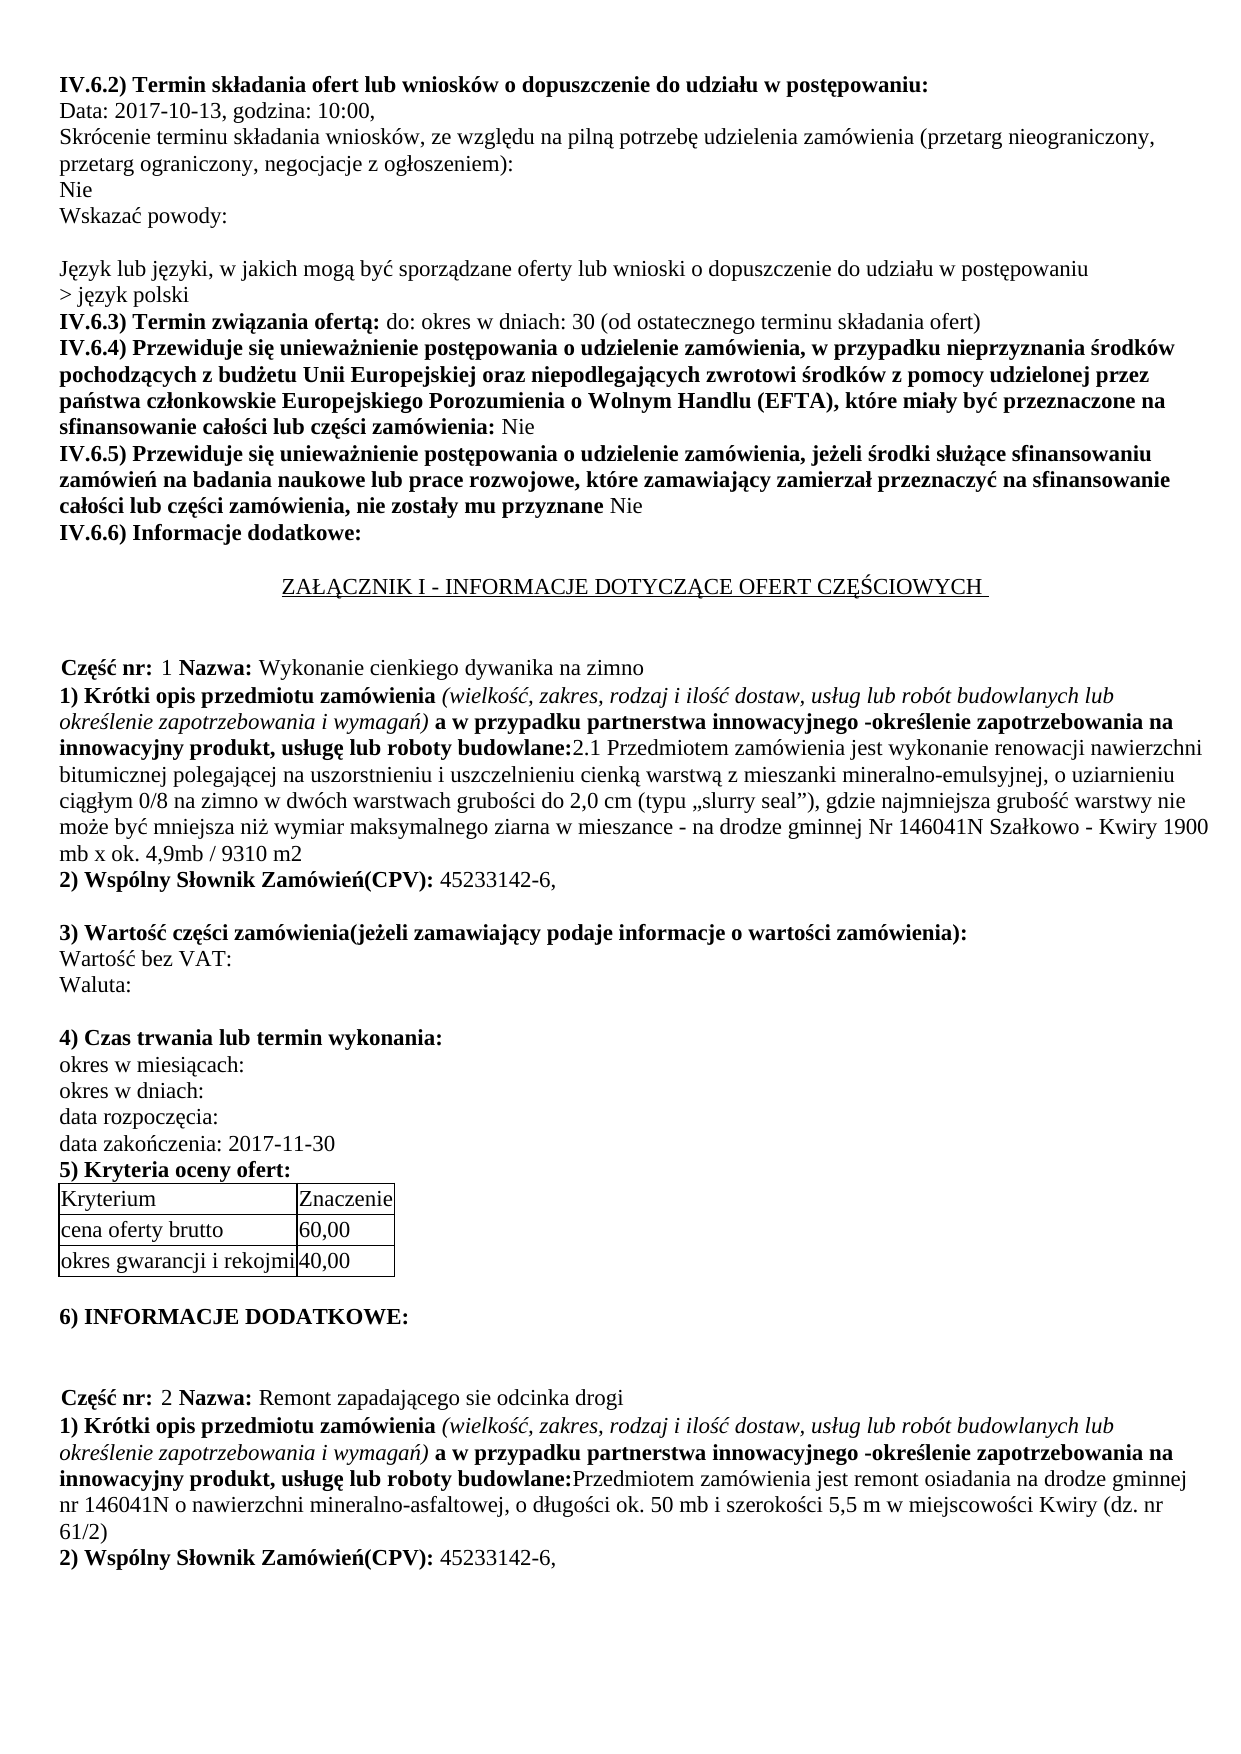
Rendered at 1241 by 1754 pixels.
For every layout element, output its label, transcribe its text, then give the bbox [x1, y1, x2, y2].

text IV.6.2) Termin składania ofert lub wniosków o dopuszczenie do udziału w postępowaniu: Data: 2017-10-13, godzina: 10:00, Skrócenie terminu składania wniosków, ze względu na pilną potrzebę udzielenia zamówienia (przetarg nieograniczony, przetarg ograniczony, negocjacje z ogłoszeniem): Nie Wskazać powody: Język lub języki, w jakich mogą być sporządzane oferty lub wnioski o dopuszczenie do udziału w postępowaniu > język polski IV.6.3) Termin związania ofertą: do: okres w dniach: 30 (od ostatecznego terminu składania ofert) IV.6.4) Przewiduje się unieważnienie postępowania o udzielenie zamówienia, w przypadku nieprzyznania środków pochodzących z budżetu Unii Europejskiej oraz niepodlegających zwrotowi środków z pomocy udzielonej przez państwa członkowskie Europejskiego Porozumienia o Wolnym Handlu (EFTA), które miały być przeznaczone na sfinansowanie całości lub części zamówienia: Nie IV.6.5) Przewiduje się unieważnienie postępowania o udzielenie zamówienia, jeżeli środki służące sfinansowaniu zamówień na badania naukowe lub prace rozwojowe, które zamawiający zamierzał przeznaczyć na sfinansowanie całości lub części zamówienia, nie zostały mu przyznane Nie IV.6.6) Informacje dodatkowe: [59, 44, 1211, 573]
table_cell cena oferty brutto [60, 1215, 296, 1244]
table_header Nazwa: [177, 1383, 257, 1412]
table_header Część nr: [59, 1383, 159, 1412]
text ZAŁĄCZNIK I - INFORMACJE DOTYCZĄCE OFERT CZĘŚCIOWYCH [59, 573, 1211, 599]
table_header 2 [159, 1383, 177, 1412]
table_cell 40,00 [298, 1246, 394, 1276]
text 1) Krótki opis przedmiotu zamówienia (wielkość, zakres, rodzaj i ilość dostaw, usług lub robót budowlanych lub określenie zapotrzebowania i wymagań) a w przypadku partnerstwa innowacyjnego -określenie zapotrzebowania na innowacyjny produkt, usługę lub roboty budowlane:Przedmiotem zamówienia jest remont osiadania na drodze gminnej nr 146041N o nawierzchni mineralno-asfaltowej, o długości ok. 50 mb i szerokości 5,5 m w miejscowości Kwiry (dz. nr 61/2) 2) Wspólny Słownik Zamówień(CPV): 45233142-6, [59, 1412, 1211, 1597]
table_header 1 [159, 652, 177, 682]
table_cell okres gwarancji i rekojmi [60, 1246, 296, 1276]
table_header Część nr: [59, 652, 159, 682]
table_header Nazwa: [177, 652, 257, 682]
table_header Wykonanie cienkiego dywanika na zimno [257, 652, 651, 682]
text 1) Krótki opis przedmiotu zamówienia (wielkość, zakres, rodzaj i ilość dostaw, usług lub robót budowlanych lub określenie zapotrzebowania i wymagań) a w przypadku partnerstwa innowacyjnego -określenie zapotrzebowania na innowacyjny produkt, usługę lub roboty budowlane:2.1 Przedmiotem zamówienia jest wykonanie renowacji nawierzchni bitumicznej polegającej na uszorstnieniu i uszczelnieniu cienką warstwą z mieszanki mineralno-emulsyjnej, o uziarnieniu ciągłym 0/8 na zimno w dwóch warstwach grubości do 2,0 cm (typu „slurry seal”), gdzie najmniejsza grubość warstwy nie może być mniejsza niż wymiar maksymalnego ziarna w mieszance - na drodze gminnej Nr 146041N Szałkowo - Kwiry 1900 mb x ok. 4,9mb / 9310 m2 2) Wspólny Słownik Zamówień(CPV): 45233142-6, 3) Wartość części zamówienia(jeżeli zamawiający podaje informacje o wartości zamówienia): Wartość bez VAT: Waluta: 4) Czas trwania lub termin wykonania: okres w miesiącach: okres w dniach: data rozpoczęcia: data zakończenia: 2017-11-30 5) Kryteria oceny ofert: [59, 682, 1211, 1182]
table_header Kryterium [60, 1184, 296, 1213]
table_header Remont zapadającego sie odcinka drogi [257, 1383, 630, 1412]
table_cell 60,00 [298, 1215, 394, 1244]
text 6) INFORMACJE DODATKOWE: [59, 1277, 1211, 1358]
table_header Znaczenie [298, 1184, 394, 1213]
